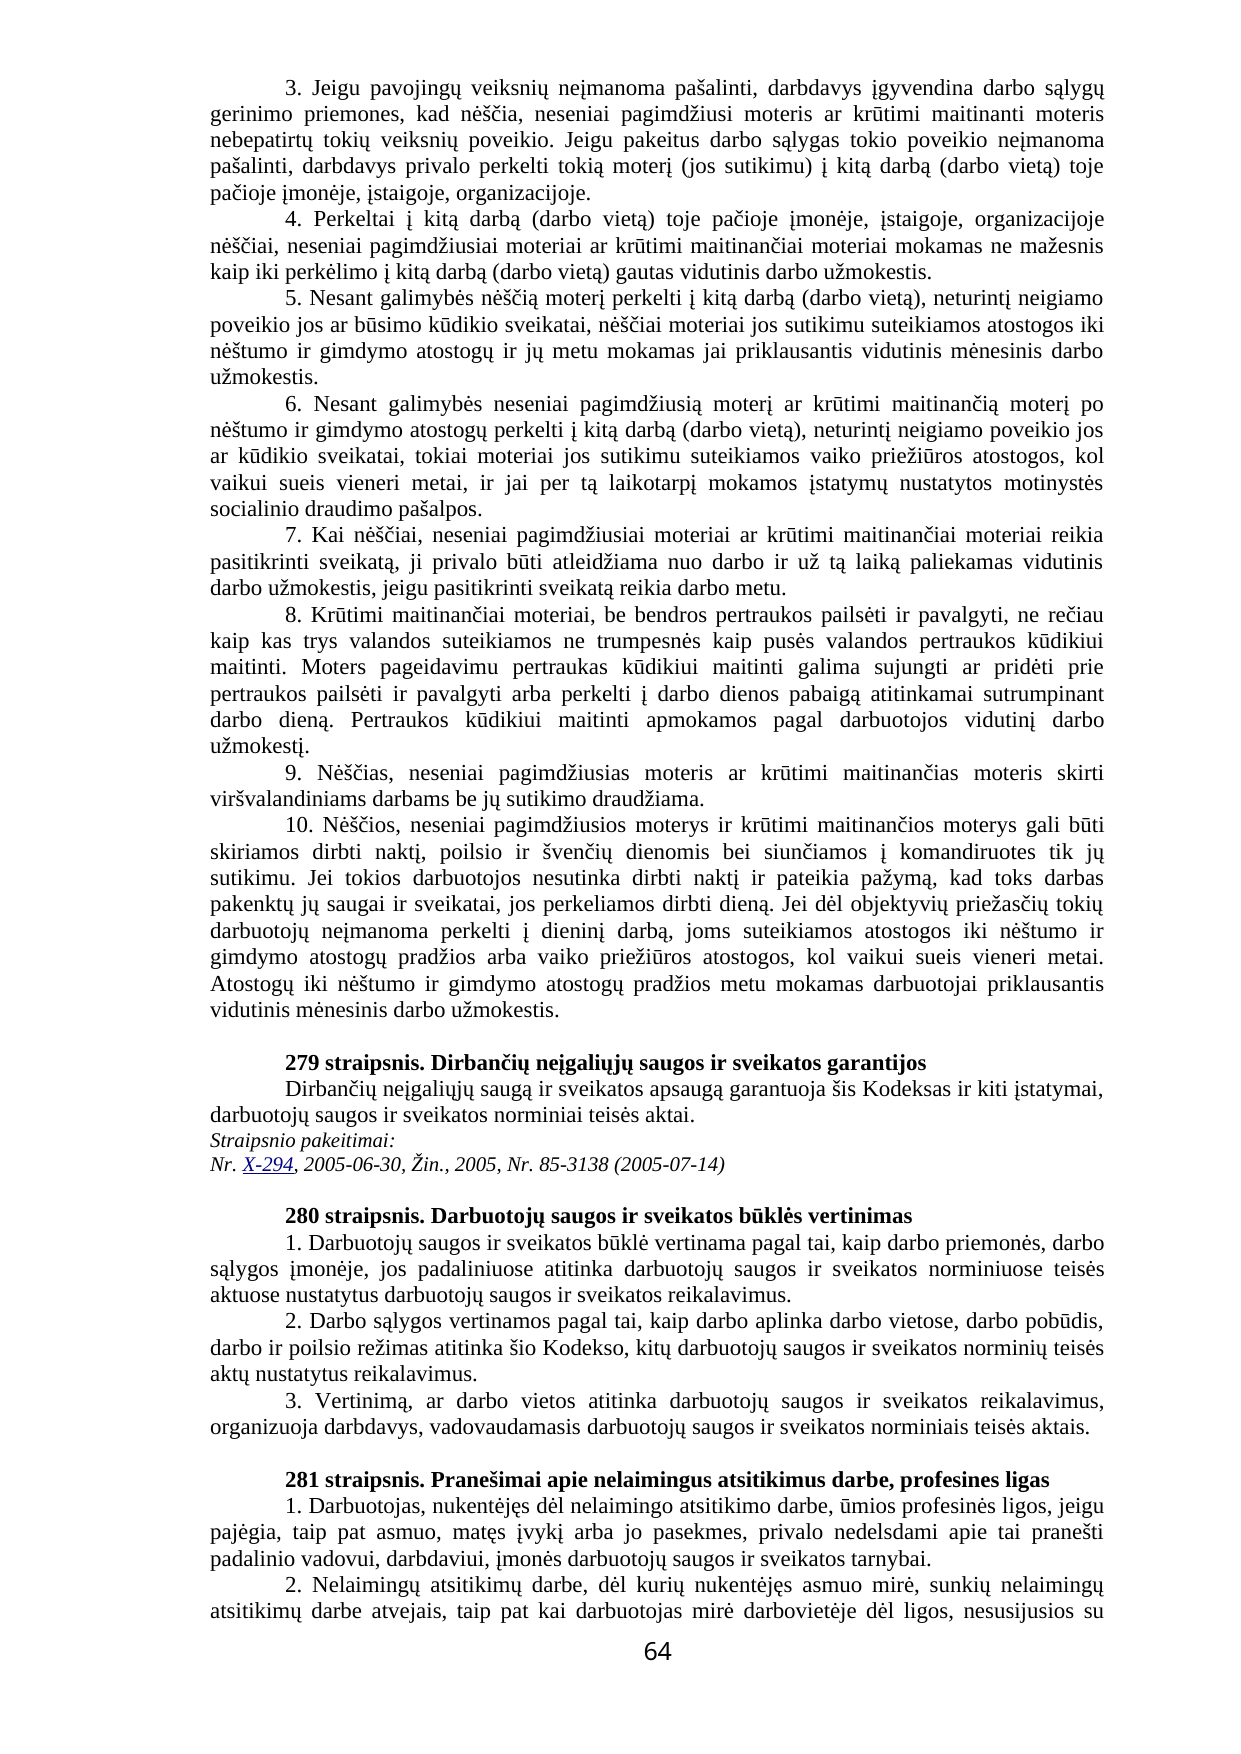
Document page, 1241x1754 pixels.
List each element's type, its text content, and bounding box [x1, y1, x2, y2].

text 2. Darbo sąlygos vertinamos pagal tai, kaip darbo aplinka darbo vietose, darbo pobūdis, darbo ir poilsio režimas atitinka šio Kodekso, kitų darbuotojų saugos ir sveikatos norminių teisės aktų nustatytus reikalavimus. [210, 1308, 1106, 1387]
text 7. Kai nėščiai, neseniai pagimdžiusiai moteriai ar krūtimi maitinančiai moteriai reikia pasitikrinti sveikatą, ji privalo būti atleidžiama nuo darbo ir už tą laiką paliekamas vidutinis darbo užmokestis, jeigu pasitikrinti sveikatą reikia darbo metu. [210, 522, 1106, 601]
text 279 straipsnis. Dirbančių neįgaliųjų saugos ir sveikatos garantijos [210, 1049, 1106, 1075]
text 3. Jeigu pavojingų veiksnių neįmanoma pašalinti, darbdavys įgyvendina darbo sąlygų gerinimo priemones, kad nėščia, neseniai pagimdžiusi moteris ar krūtimi maitinanti moteris nebepatirtų tokių veiksnių poveikio. Jeigu pakeitus darbo sąlygas tokio poveikio neįmanoma pašalinti, darbdavys privalo perkelti tokią moterį (jos sutikimu) į kitą darbą (darbo vietą) toje pačioje įmonėje, įstaigoje, organizacijoje. [210, 73, 1106, 205]
text 281 straipsnis. Pranešimai apie nelaimingus atsitikimus darbe, profesines ligas [285, 1466, 1106, 1492]
text 10. nėščios, neseniai pagimdžiusios moterys ir krūtimi maitinančios moterys gali būti skiriamos dirbti naktį, poilsio ir švenčių dienomis bei siunčiamos į komandiruotes tik jų sutikimu. Jei tokios darbuotojos nesutinka dirbti naktį ir pateikia pažymą, kad toks darbas pakenktų jų saugai ir sveikatai, jos perkeliamos dirbti dieną. Jei dėl objektyvių priežasčių tokių darbuotojų neįmanoma perkelti į dieninį darbą, joms suteikiamos atostogos iki nėštumo ir gimdymo atostogų pradžios arba vaiko priežiūros atostogos, kol vaikui sueis vieneri metai. Atostogų iki nėštumo ir gimdymo atostogų pradžios metu mokamas darbuotojai priklausantis vidutinis mėnesinis darbo užmokestis. [210, 811, 1106, 1022]
text Nr. X-294, 2005-06-30, Žin., 2005, Nr. 85-3138 (2005-07-14) [210, 1152, 1106, 1176]
text 6. Nesant galimybės neseniai pagimdžiusią moterį ar krūtimi maitinančią moterį po nėštumo ir gimdymo atostogų perkelti į kitą darbą (darbo vietą), neturintį neigiamo poveikio jos ar kūdikio sveikatai, tokiai moteriai jos sutikimu suteikiamos vaiko priežiūros atostogos, kol vaikui sueis vieneri metai, ir jai per tą laikotarpį mokamos įstatymų nustatytos motinystės socialinio draudimo pašalpos. [210, 390, 1106, 522]
text 4. Perkeltai į kitą darbą (darbo vietą) toje pačioje įmonėje, įstaigoje, organizacijoje nėščiai, neseniai pagimdžiusiai moteriai ar krūtimi maitinančiai moteriai mokamas ne mažesnis kaip iki perkėlimo į kitą darbą (darbo vietą) gautas vidutinis darbo užmokestis. [210, 205, 1106, 284]
text 9. Nėščias, neseniai pagimdžiusias moteris ar krūtimi maitinančias moteris skirti viršvalandiniams darbams be jų sutikimo draudžiama. [210, 759, 1106, 811]
text 5. Nesant galimybės nėščią moterį perkelti į kitą darbą (darbo vietą), neturintį neigiamo poveikio jos ar būsimo kūdikio sveikatai, nėščiai moteriai jos sutikimu suteikiamos atostogos iki nėštumo ir gimdymo atostogų ir jų metu mokamas jai priklausantis vidutinis mėnesinis darbo užmokestis. [210, 284, 1106, 390]
text 1. Darbuotojas, nukentėjęs dėl nelaimingo atsitikimo darbe, ūmios profesinės ligos, jeigu pajėgia, taip pat asmuo, matęs įvykį arba jo pasekmes, privalo nedelsdami apie tai pranešti padalinio vadovui, darbdaviui, įmonės darbuotojų saugos ir sveikatos tarnybai. [210, 1492, 1106, 1571]
text Straipsnio pakeitimai: [210, 1128, 1106, 1152]
text 280 straipsnis. Darbuotojų saugos ir sveikatos būklės vertinimas [210, 1202, 1106, 1228]
text 2. Nelaimingų atsitikimų darbe, dėl kurių nukentėjęs asmuo mirė, sunkių nelaimingų atsitikimų darbe atvejais, taip pat kai darbuotojas mirė darbovietėje dėl ligos, nesusijusios su [210, 1571, 1106, 1624]
text 1. Darbuotojų saugos ir sveikatos būklė vertinama pagal tai, kaip darbo priemonės, darbo sąlygos įmonėje, jos padaliniuose atitinka darbuotojų saugos ir sveikatos norminiuose teisės aktuose nustatytus darbuotojų saugos ir sveikatos reikalavimus. [210, 1228, 1106, 1308]
text Dirbančių neįgaliųjų saugą ir sveikatos apsaugą garantuoja šis Kodeksas ir kiti įstatymai, darbuotojų saugos ir sveikatos norminiai teisės aktai. [210, 1075, 1106, 1128]
text 3. Vertinimą, ar darbo vietos atitinka darbuotojų saugos ir sveikatos reikalavimus, organizuoja darbdavys, vadovaudamasis darbuotojų saugos ir sveikatos norminiais teisės aktais. [210, 1387, 1106, 1439]
text 8. Krūtimi maitinančiai moteriai, be bendros pertraukos pailsėti ir pavalgyti, ne rečiau kaip kas trys valandos suteikiamos ne trumpesnės kaip pusės valandos pertraukos kūdikiui maitinti. Moters pageidavimu pertraukas kūdikiui maitinti galima sujungti ar pridėti prie pertraukos pailsėti ir pavalgyti arba perkelti į darbo dienos pabaigą atitinkamai sutrumpinant darbo dieną. Pertraukos kūdikiui maitinti apmokamos pagal darbuotojos vidutinį darbo užmokestį. [210, 601, 1106, 759]
